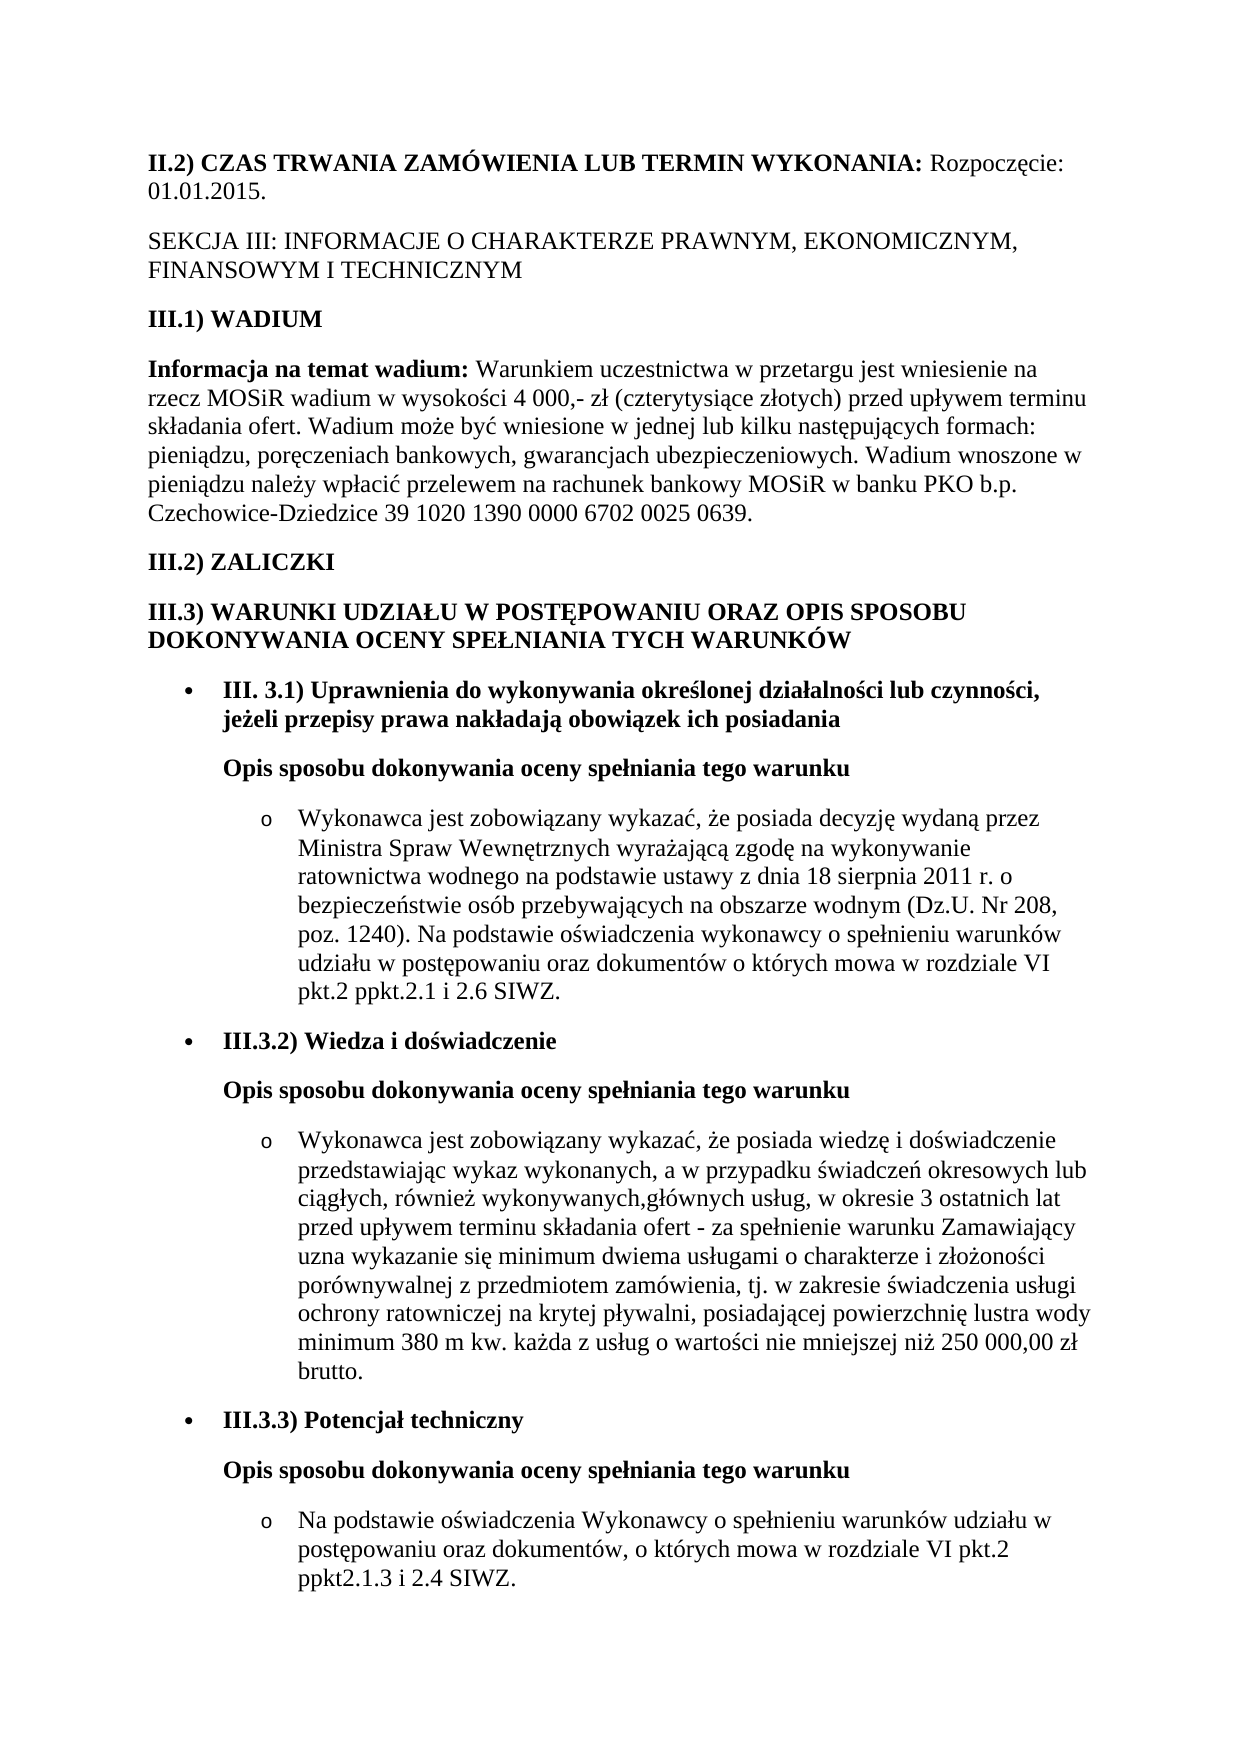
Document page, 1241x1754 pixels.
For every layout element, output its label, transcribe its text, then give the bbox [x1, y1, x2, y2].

text III.2) ZALICZKI [148, 547, 1093, 576]
text III.3) WARUNKI UDZIAŁU W POSTĘPOWANIU ORAZ OPIS SPOSOBU DOKONYWANIA OCENY SPEŁNIANIA TYCH WARUNKÓW [148, 597, 1093, 654]
text Informacja na temat wadium: Warunkiem uczestnictwa w przetargu jest wniesienie na rzecz MOSiR wadium w wysokości 4 000,- zł (czterytysiące złotych) przed upływem terminu składania ofert. Wadium może być wniesione w jednej lub kilku następujących formach: pieniądzu, poręczeniach bankowych, gwarancjach ubezpieczeniowych. Wadium wnoszone w pieniądzu należy wpłacić przelewem na rachunek bankowy MOSiR w banku PKO b.p. Czechowice-Dziedzice 39 1020 1390 0000 6702 0025 0639. [148, 354, 1093, 526]
list Wykonawca jest zobowiązany wykazać, że posiada wiedzę i doświadczenie przedstawiając wykaz wykonanych, a w przypadku świadczeń okresowych lub ciągłych, również wykonywanych,głównych usług, w okresie 3 ostatnich lat przed upływem terminu składania ofert - za spełnienie warunku Zamawiający uzna wykazanie się minimum dwiema usługami o charakterze i złożoności porównywalnej z przedmiotem zamówienia, tj. w zakresie świadczenia usługi ochrony ratowniczej na krytej pływalni, posiadającej powierzchnię lustra wody minimum 380 m kw. każda z usług o wartości nie mniejszej niż 250 000,00 zł brutto. [260, 1125, 1093, 1385]
list Wykonawca jest zobowiązany wykazać, że posiada decyzję wydaną przez Ministra Spraw Wewnętrznych wyrażającą zgodę na wykonywanie ratownictwa wodnego na podstawie ustawy z dnia 18 sierpnia 2011 r. o bezpieczeństwie osób przebywających na obszarze wodnym (Dz.U. Nr 208, poz. 1240). Na podstawie oświadczenia wykonawcy o spełnieniu warunków udziału w postępowaniu oraz dokumentów o których mowa w rozdziale VI pkt.2 ppkt.2.1 i 2.6 SIWZ. [260, 803, 1093, 1005]
list III.3.3) Potencjał techniczny [185, 1406, 1093, 1434]
list Na podstawie oświadczenia Wykonawcy o spełnieniu warunków udziału w postępowaniu oraz dokumentów, o których mowa w rozdziale VI pkt.2 ppkt2.1.3 i 2.4 SIWZ. [260, 1505, 1093, 1592]
text Opis sposobu dokonywania oceny spełniania tego warunku [223, 1076, 1093, 1104]
list III. 3.1) Uprawnienia do wykonywania określonej działalności lub czynności, jeżeli przepisy prawa nakładają obowiązek ich posiadania [185, 675, 1093, 733]
text II.2) CZAS TRWANIA ZAMÓWIENIA LUB TERMIN WYKONANIA: Rozpoczęcie: 01.01.2015. [148, 148, 1093, 205]
text Opis sposobu dokonywania oceny spełniania tego warunku [223, 1455, 1093, 1484]
list III.3.2) Wiedza i doświadczenie [185, 1026, 1093, 1055]
text SEKCJA III: INFORMACJE O CHARAKTERZE PRAWNYM, EKONOMICZNYM, FINANSOWYM I TECHNICZNYM [148, 226, 1093, 283]
text Opis sposobu dokonywania oceny spełniania tego warunku [223, 753, 1093, 782]
text III.1) WADIUM [148, 304, 1093, 333]
